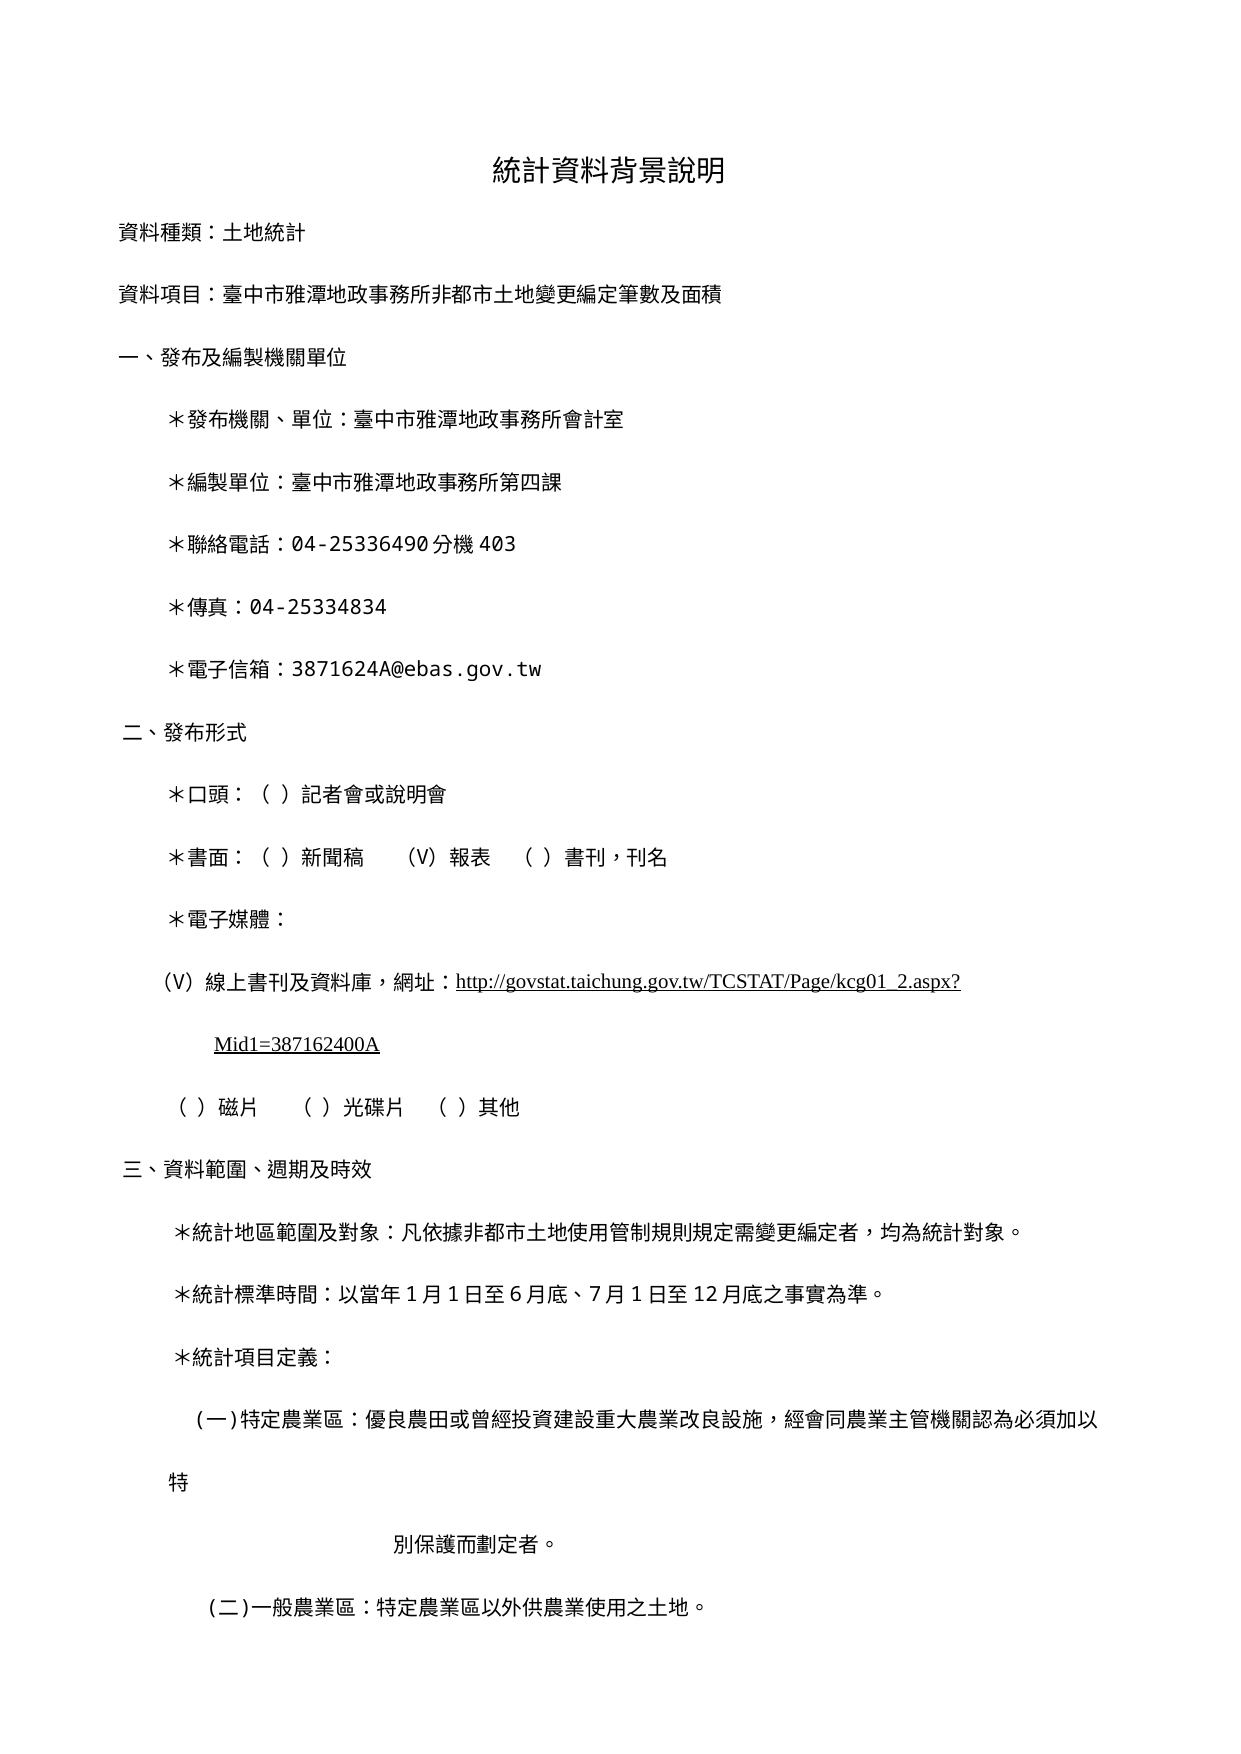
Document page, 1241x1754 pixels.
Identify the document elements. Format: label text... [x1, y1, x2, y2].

table_cell 三、資料範圍、週期及時效 ＊統計地區範圍及對象：凡依據非都市土地使用管制規則規定需變更編定者，均為統計對象。 ＊統計標準時間：以當年1月1日至6月底、7月1日至12月底之事實為準。 ＊統計項目定義： (一)特定農業區：優良農田或曾經投資建設重大農業改良設施，經會同農業主管機關認為必須加以特 別保護而劃定者。 (二)一般農業區：特定農業區以外供農業使用之土地。 [107, 1127, 1111, 1627]
table_cell [107, 752, 151, 1127]
table_header 統計資料背景說明 [107, 127, 1111, 189]
table_cell ＊口頭：（ ）記者會或說明會 ＊書面：（ ）新聞稿 （V）報表 （ ）書刊，刊名 ＊電子媒體： （V）線上書刊及資料庫，網址：http://govstat.taichung.gov.tw/TCSTAT/Page/kcg01_2.aspx?Mid1=387162400A （ ）磁片 （ ）光碟片 （ ）其他 [151, 752, 1111, 1127]
table_cell ＊發布機關、單位：臺中市雅潭地政事務所會計室 ＊編製單位：臺中市雅潭地政事務所第四課 ＊聯絡電話：04-25336490分機403 ＊傳真：04-25334834 ＊電子信箱：3871624A@ebas.gov.tw [107, 377, 1067, 689]
table_cell 二、發布形式 [107, 690, 1111, 752]
table_cell 資料種類：土地統計 [107, 190, 1111, 252]
table_cell 一、發布及編製機關單位 [107, 315, 1111, 377]
table_cell 資料項目：臺中市雅潭地政事務所非都市土地變更編定筆數及面積 [107, 252, 1111, 314]
table_cell [1067, 377, 1111, 689]
